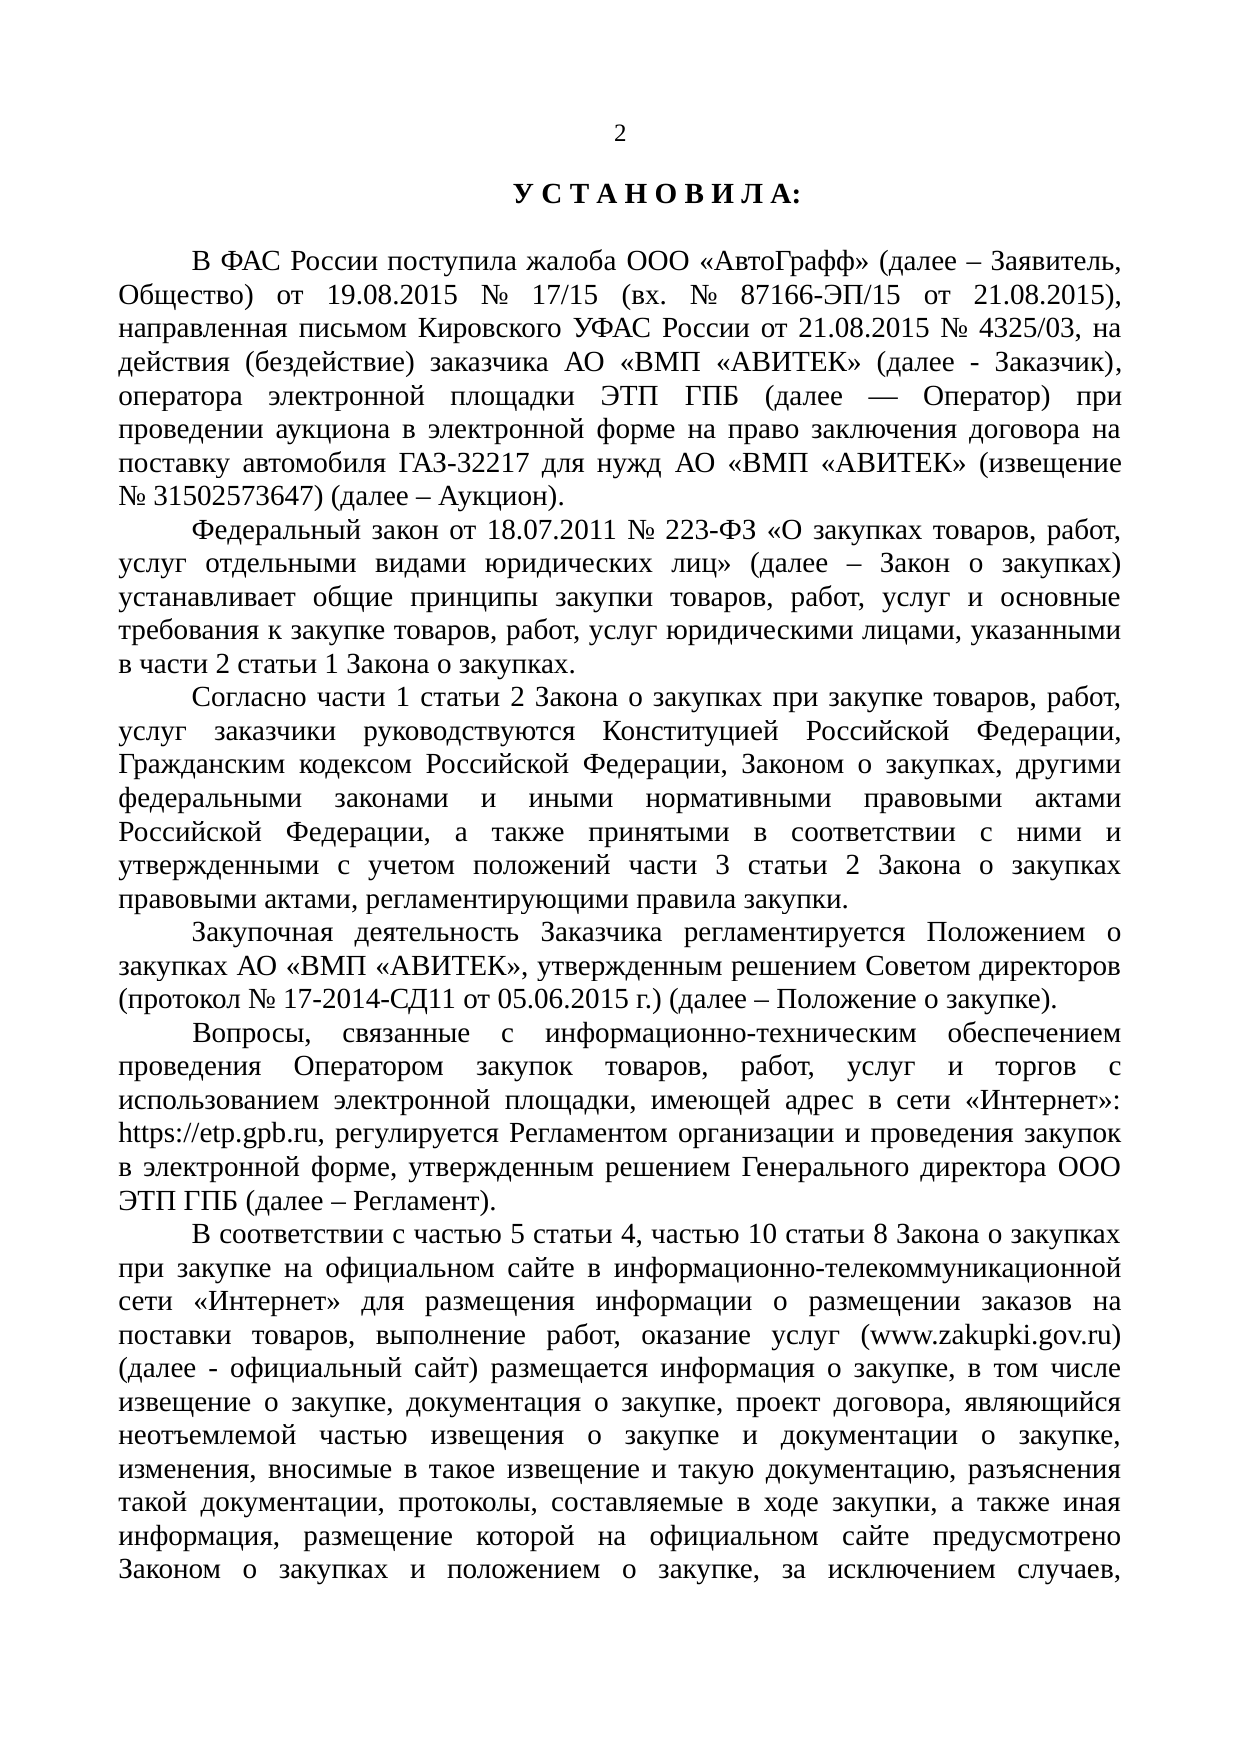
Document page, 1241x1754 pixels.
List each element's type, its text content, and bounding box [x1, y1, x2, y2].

text Вопросы, связанные с информационно-техническим обеспечением проведения Оператором закупок товаров, работ, услуг и торгов с использованием электронной площадки, имеющей адрес в сети «Интернет»: https://etp.gpb.ru, регулируется Регламентом организации и проведения закупок в электронной форме, утвержденным решением Генерального директора ООО ЭТП ГПБ (далее – Регламент). [118, 1015, 1122, 1216]
text Федеральный закон от 18.07.2011 № 223-ФЗ «О закупках товаров, работ, услуг отдельными видами юридических лиц» (далее – Закон о закупках) устанавливает общие принципы закупки товаров, работ, услуг и основные требования к закупке товаров, работ, услуг юридическими лицами, указанными в части 2 статьи 1 Закона о закупках. [118, 512, 1122, 679]
text Закупочная деятельность Заказчика регламентируется Положением о закупках АО «ВМП «АВИТЕК», утвержденным решением Советом директоров (протокол № 17-2014-СД11 от 05.06.2015 г.) (далее – Положение о закупке). [118, 914, 1122, 1015]
text У С Т А Н О В И Л А: [118, 176, 1122, 210]
text В соответствии с частью 5 статьи 4, частью 10 статьи 8 Закона о закупках при закупке на официальном сайте в информационно-телекоммуникационной сети «Интернет» для размещения информации о размещении заказов на поставки товаров, выполнение работ, оказание услуг (www.zakupki.gov.ru) (далее - официальный сайт) размещается информация о закупке, в том числе извещение о закупке, документация о закупке, проект договора, являющийся неотъемлемой частью извещения о закупке и документации о закупке, изменения, вносимые в такое извещение и такую документацию, разъяснения такой документации, протоколы, составляемые в ходе закупки, а также иная информация, размещение которой на официальном сайте предусмотрено Законом о закупках и положением о закупке, за исключением случаев, [118, 1216, 1122, 1585]
text В ФАС России поступила жалоба ООО «АвтоГрафф» (далее – Заявитель, Общество) от 19.08.2015 № 17/15 (вх. № 87166-ЭП/15 от 21.08.2015), направленная письмом Кировского УФАС России от 21.08.2015 № 4325/03, на действия (бездействие) заказчика АО «ВМП «АВИТЕК» (далее - Заказчик), оператора электронной площадки ЭТП ГПБ (далее — Оператор) при проведении аукциона в электронной форме на право заключения договора на поставку автомобиля ГАЗ-32217 для нужд АО «ВМП «АВИТЕК» (извещение № 31502573647) (далее – Аукцион). [118, 243, 1122, 512]
text Согласно части 1 статьи 2 Закона о закупках при закупке товаров, работ, услуг заказчики руководствуются Конституцией Российской Федерации, Гражданским кодексом Российской Федерации, Законом о закупках, другими федеральными законами и иными нормативными правовыми актами Российской Федерации, а также принятыми в соответствии с ними и утвержденными с учетом положений части 3 статьи 2 Закона о закупках правовыми актами, регламентирующими правила закупки. [118, 679, 1122, 914]
